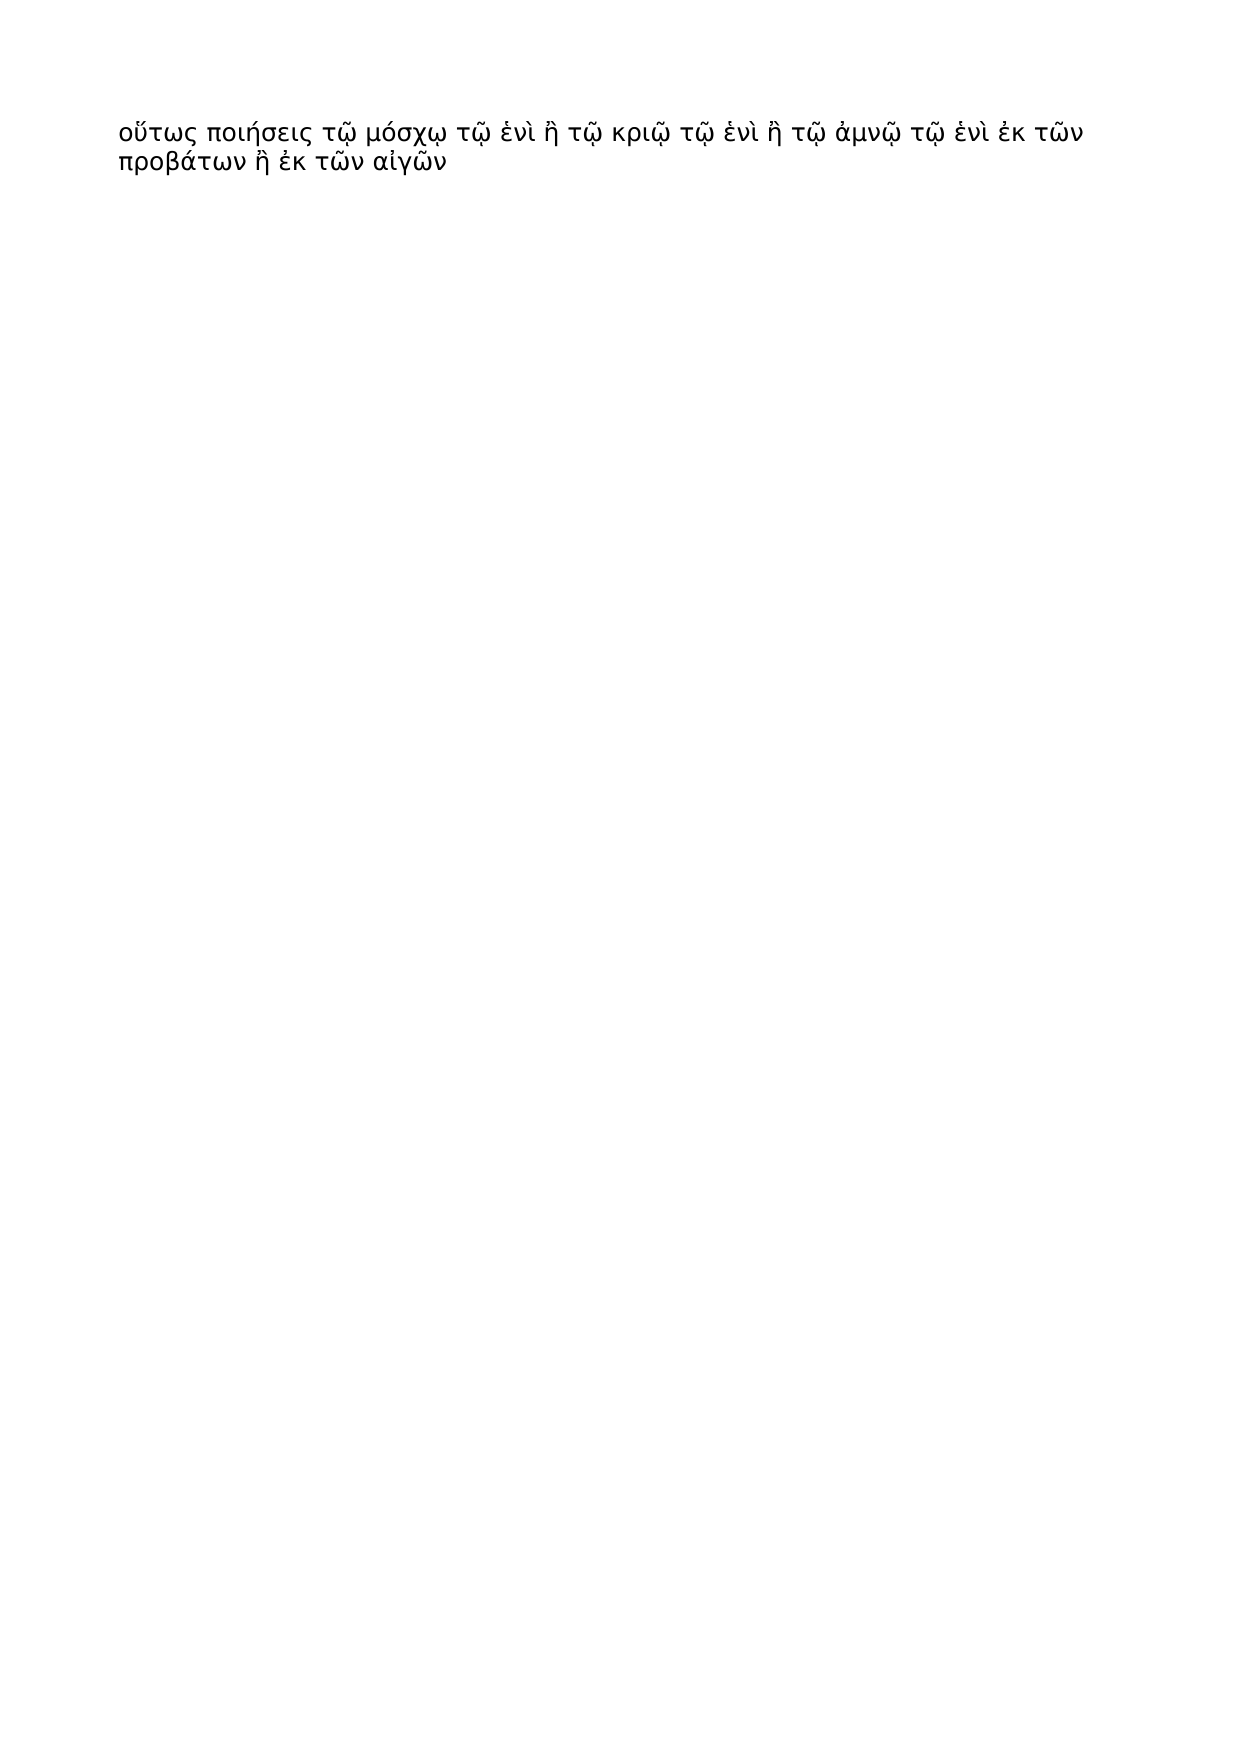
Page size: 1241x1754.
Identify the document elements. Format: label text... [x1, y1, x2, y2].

text οὕτως ποιήσεις τῷ μόσχῳ τῷ ἑνὶ ἢ τῷ κριῷ τῷ ἑνὶ ἢ τῷ ἀμνῷ τῷ ἑνὶ ἐκ τῶν προβάτων ἢ ἐκ τῶν αἰγῶν [118, 118, 1122, 176]
